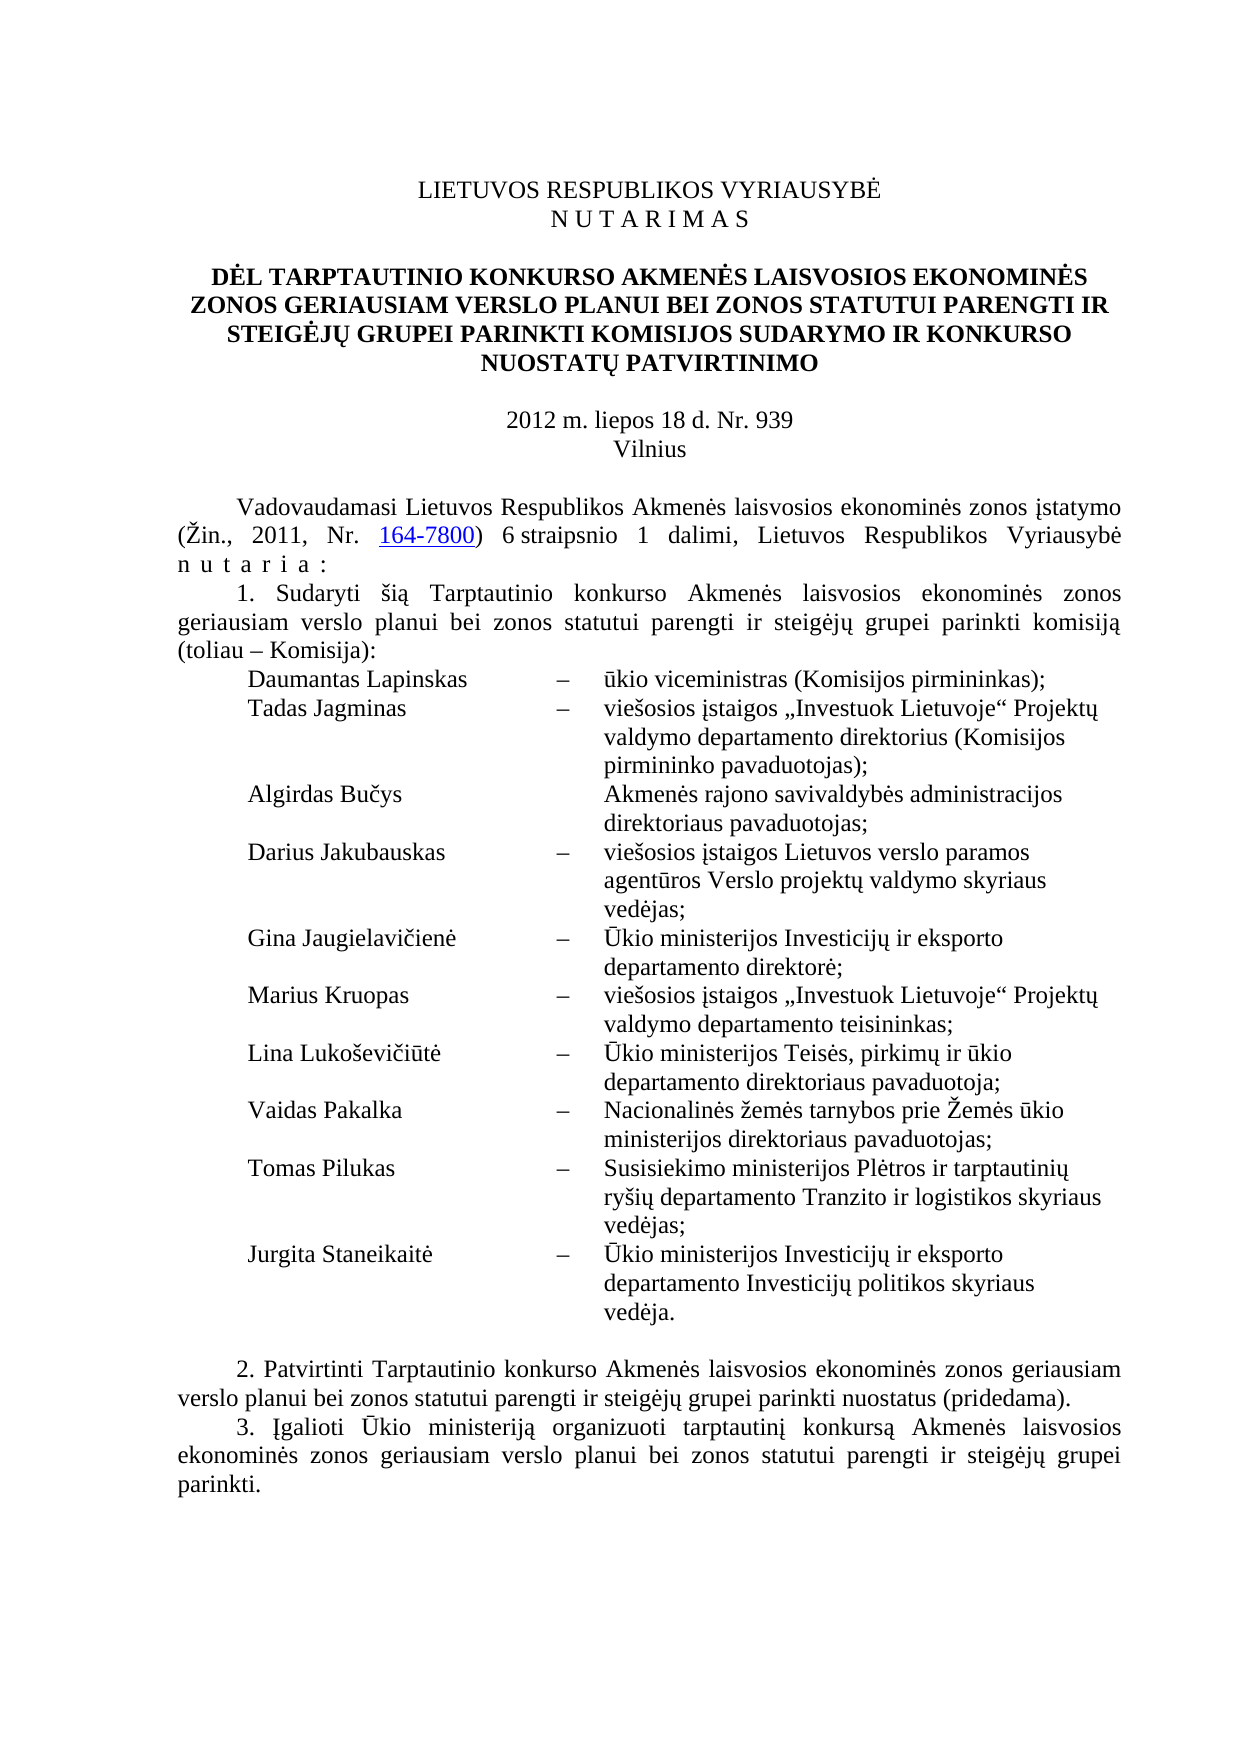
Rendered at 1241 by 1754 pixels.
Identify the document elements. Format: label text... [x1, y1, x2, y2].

text NUTARIMAS [177, 204, 1122, 233]
table_cell viešosios įstaigos „Investuok Lietuvoje“ Projektų valdymo departamento direktorius (Komisijos pirmininko pavaduotojas); [593, 693, 1122, 779]
text Dėl TARPTAUTINIO KONKURSO AKMENĖS LAISVOSIOS EKONOMINĖS ZONOS GERIAUSIAM VERSLO PLANUI BEI ZONOS STATUTUI PARENGTI IR STEIGĖJŲ GRUPEI PARINKTI KOMISIJOS SUDARYMO IR KONKURSO NUOSTATŲ PATVIRTINIMO [177, 262, 1122, 377]
table_cell Tadas Jagminas [177, 693, 533, 779]
table_cell Akmenės rajono savivaldybės administracijos direktoriaus pavaduotojas; [593, 779, 1122, 837]
table_cell Ūkio ministerijos Teisės, pirkimų ir ūkio departamento direktoriaus pavaduotoja; [593, 1038, 1122, 1096]
table_cell – [533, 1239, 592, 1326]
table_cell viešosios įstaigos „Investuok Lietuvoje“ Projektų valdymo departamento teisininkas; [593, 981, 1122, 1038]
text Vadovaudamasi Lietuvos Respublikos Akmenės laisvosios ekonominės zonos įstatymo (Žin., 2011, Nr. 164-7800) 6 straipsnio 1 dalimi, Lietuvos Respublikos Vyriausybė nutaria: [177, 492, 1122, 578]
table_cell – [533, 923, 592, 981]
text 2. Patvirtinti Tarptautinio konkurso Akmenės laisvosios ekonominės zonos geriausiam verslo planui bei zonos statutui parengti ir steigėjų grupei parinkti nuostatus (pridedama). [177, 1354, 1122, 1412]
text Vilnius [177, 434, 1122, 463]
table_header – [533, 664, 592, 693]
text 2012 m. liepos 18 d. Nr. 939 [177, 406, 1122, 434]
table_cell – [533, 981, 592, 1038]
table_cell Nacionalinės žemės tarnybos prie Žemės ūkio ministerijos direktoriaus pavaduotojas; [593, 1096, 1122, 1153]
table_cell Jurgita Staneikaitė [177, 1239, 533, 1326]
table_cell Darius Jakubauskas [177, 837, 533, 923]
table_cell Gina Jaugielavičienė [177, 923, 533, 981]
table_cell – [533, 1096, 592, 1153]
table_cell Tomas Pilukas [177, 1153, 533, 1239]
table_header ūkio viceministras (Komisijos pirmininkas); [593, 664, 1122, 693]
table_cell Lina Lukoševičiūtė [177, 1038, 533, 1096]
table_cell [533, 779, 592, 837]
table_cell – [533, 837, 592, 923]
table_cell – [533, 1038, 592, 1096]
table_header Daumantas Lapinskas [177, 664, 533, 693]
table_cell Vaidas Pakalka [177, 1096, 533, 1153]
table_cell Susisiekimo ministerijos Plėtros ir tarptautinių ryšių departamento Tranzito ir logistikos skyriaus vedėjas; [593, 1153, 1122, 1239]
table_cell Marius Kruopas [177, 981, 533, 1038]
table_cell Ūkio ministerijos Investicijų ir eksporto departamento Investicijų politikos skyriaus vedėja. [593, 1239, 1122, 1326]
table_cell Algirdas Bučys [177, 779, 533, 837]
table_cell – [533, 1153, 592, 1239]
table_cell – [533, 693, 592, 779]
table_cell viešosios įstaigos Lietuvos verslo paramos agentūros Verslo projektų valdymo skyriaus vedėjas; [593, 837, 1122, 923]
text Lietuvos Respublikos Vyriausybė [177, 176, 1122, 204]
text 1. Sudaryti šią Tarptautinio konkurso Akmenės laisvosios ekonominės zonos geriausiam verslo planui bei zonos statutui parengti ir steigėjų grupei parinkti komisiją (toliau – Komisija): [177, 578, 1122, 664]
text 3. Įgalioti Ūkio ministeriją organizuoti tarptautinį konkursą Akmenės laisvosios ekonominės zonos geriausiam verslo planui bei zonos statutui parengti ir steigėjų grupei parinkti. [177, 1412, 1122, 1498]
table_cell Ūkio ministerijos Investicijų ir eksporto departamento direktorė; [593, 923, 1122, 981]
